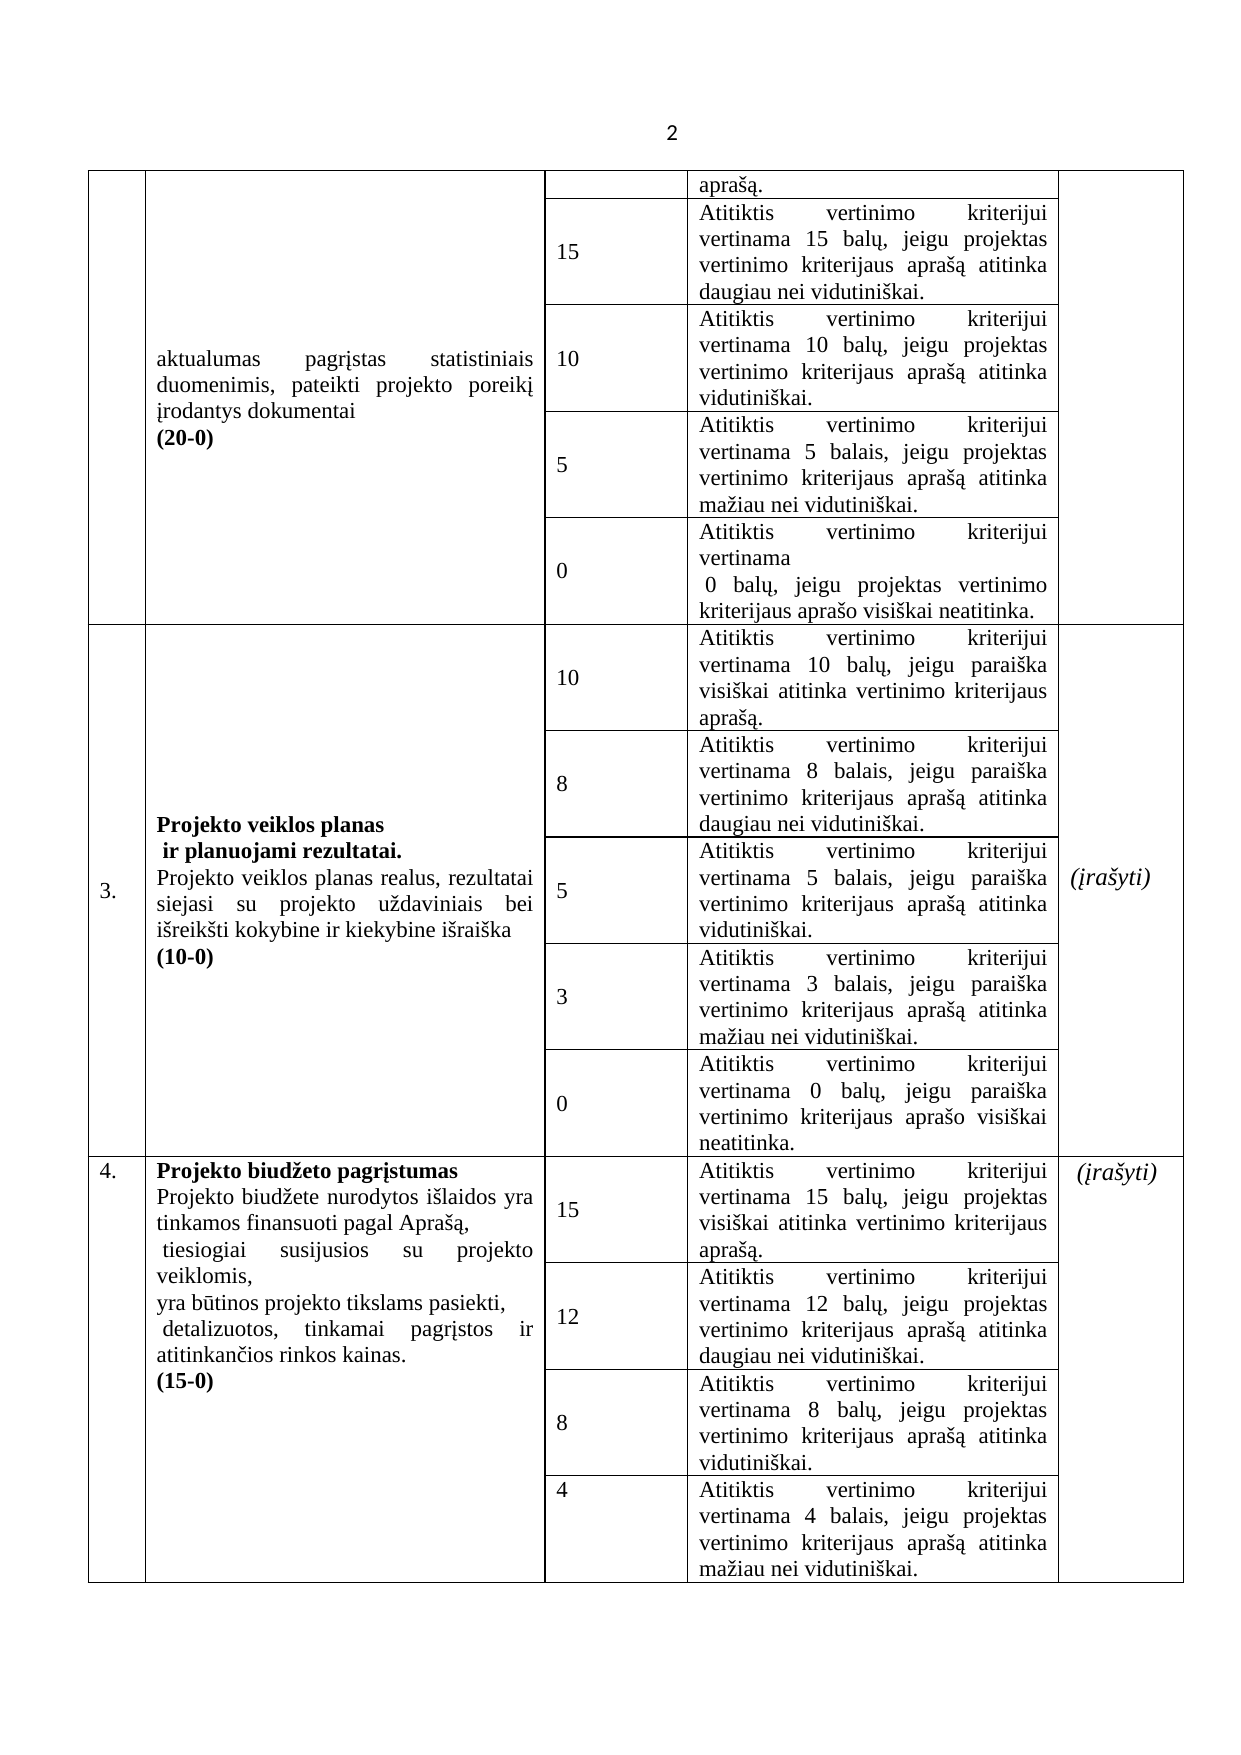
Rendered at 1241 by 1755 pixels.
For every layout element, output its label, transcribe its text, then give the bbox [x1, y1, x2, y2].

table_cell aprašą. [688, 171, 1058, 198]
table_cell 15 [546, 199, 687, 304]
table_cell 5 [546, 838, 687, 943]
table_cell Projekto veiklos planas ir planuojami rezultatai. Projekto veiklos planas realus, rezultatai siejasi su projekto uždaviniais bei išreikšti kokybine ir kiekybine išraiška (10-0) [146, 625, 544, 1156]
table_cell 0 [546, 1050, 687, 1156]
table_cell 5 [546, 412, 687, 517]
table_cell 10 [546, 305, 687, 411]
table_cell Atitiktis vertinimo kriterijui vertinama 5 balais, jeigu paraiška vertinimo kriterijaus aprašą atitinka vidutiniškai. [688, 838, 1058, 943]
table_cell Atitiktis vertinimo kriterijui vertinama 5 balais, jeigu projektas vertinimo kriterijaus aprašą atitinka mažiau nei vidutiniškai. [688, 412, 1058, 517]
table_cell Atitiktis vertinimo kriterijui vertinama 8 balais, jeigu paraiška vertinimo kriterijaus aprašą atitinka daugiau nei vidutiniškai. [688, 731, 1058, 836]
table_cell 8 [546, 731, 687, 836]
table_cell 3 [546, 944, 687, 1049]
table_cell Atitiktis vertinimo kriterijui vertinama 15 balų, jeigu projektas vertinimo kriterijaus aprašą atitinka daugiau nei vidutiniškai. [688, 199, 1058, 304]
table_cell Atitiktis vertinimo kriterijui vertinama 10 balų, jeigu projektas vertinimo kriterijaus aprašą atitinka vidutiniškai. [688, 305, 1058, 411]
table_cell Atitiktis vertinimo kriterijui vertinama 0 balų, jeigu projektas vertinimo kriterijaus aprašo visiškai neatitinka. [688, 518, 1058, 623]
table_cell Atitiktis vertinimo kriterijui vertinama 12 balų, jeigu projektas vertinimo kriterijaus aprašą atitinka daugiau nei vidutiniškai. [688, 1263, 1058, 1369]
table_cell 8 [546, 1370, 687, 1475]
table_cell 3. [89, 625, 145, 1156]
table_cell Atitiktis vertinimo kriterijui vertinama 3 balais, jeigu paraiška vertinimo kriterijaus aprašą atitinka mažiau nei vidutiniškai. [688, 944, 1058, 1049]
table_cell 12 [546, 1263, 687, 1369]
table_cell [546, 171, 687, 198]
table_cell Atitiktis vertinimo kriterijui vertinama 4 balais, jeigu projektas vertinimo kriterijaus aprašą atitinka mažiau nei vidutiniškai. [688, 1476, 1058, 1582]
table_cell Atitiktis vertinimo kriterijui vertinama 8 balų, jeigu projektas vertinimo kriterijaus aprašą atitinka vidutiniškai. [688, 1370, 1058, 1475]
table_cell 15 [546, 1157, 687, 1262]
table_cell [89, 171, 145, 623]
table_cell (įrašyti) [1059, 1157, 1183, 1582]
table_cell 10 [546, 625, 687, 730]
table_cell 4 [546, 1476, 687, 1582]
table_cell 0 [546, 518, 687, 623]
table_cell (įrašyti) [1059, 625, 1183, 1156]
table_cell aktualumas pagrįstas statistiniais duomenimis, pateikti projekto poreikį įrodantys dokumentai (20-0) [146, 171, 544, 623]
table_cell Atitiktis vertinimo kriterijui vertinama 10 balų, jeigu paraiška visiškai atitinka vertinimo kriterijaus aprašą. [688, 625, 1058, 730]
table_cell Atitiktis vertinimo kriterijui vertinama 0 balų, jeigu paraiška vertinimo kriterijaus aprašo visiškai neatitinka. [688, 1050, 1058, 1156]
table_cell Projekto biudžeto pagrįstumas Projekto biudžete nurodytos išlaidos yra tinkamos finansuoti pagal Aprašą, tiesiogiai susijusios su projekto veiklomis, yra būtinos projekto tikslams pasiekti, detalizuotos, tinkamai pagrįstos ir atitinkančios rinkos kainas. (15-0) [146, 1157, 544, 1582]
table_cell Atitiktis vertinimo kriterijui vertinama 15 balų, jeigu projektas visiškai atitinka vertinimo kriterijaus aprašą. [688, 1157, 1058, 1262]
table_cell [1059, 171, 1183, 623]
table_cell 4. [89, 1157, 145, 1582]
